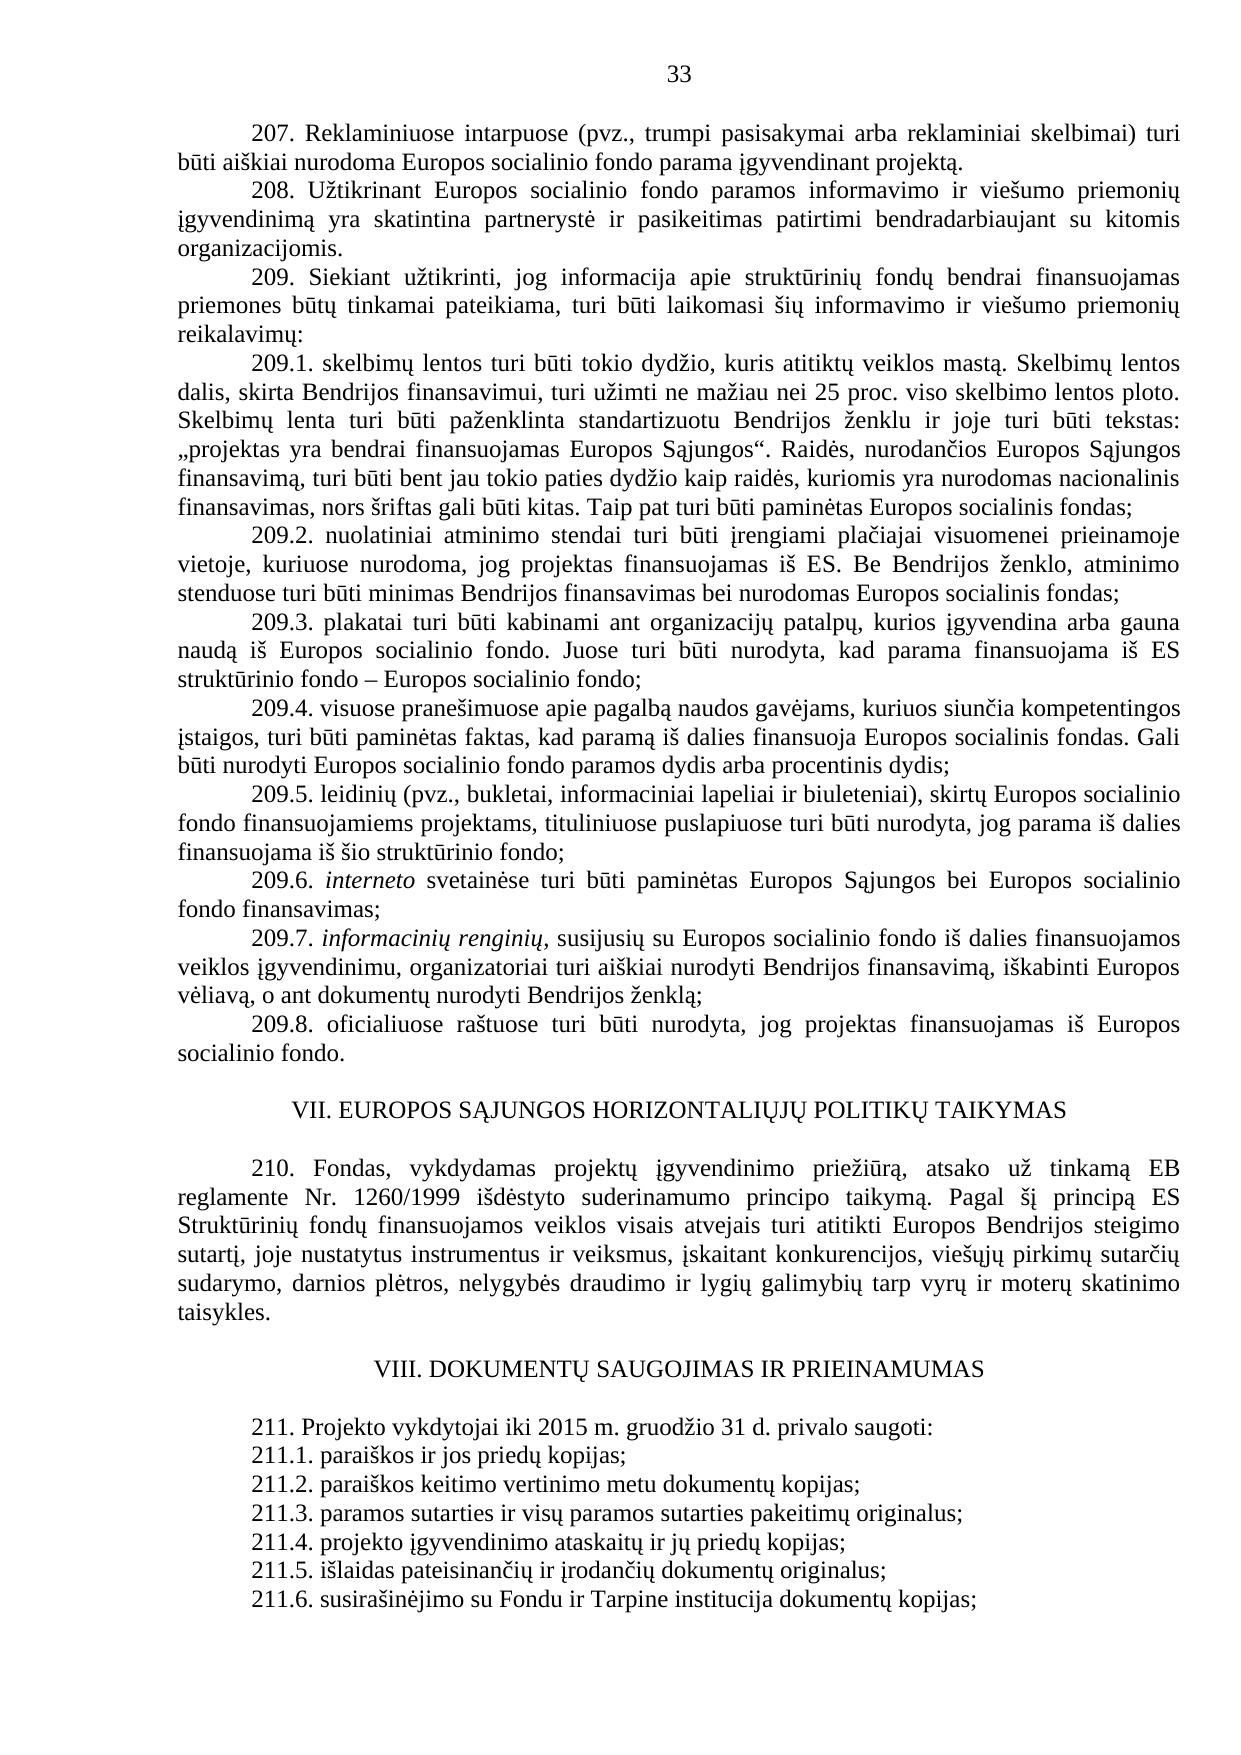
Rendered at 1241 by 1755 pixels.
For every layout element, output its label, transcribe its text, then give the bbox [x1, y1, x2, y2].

text 209.4. visuose pranešimuose apie pagalbą naudos gavėjams, kuriuos siunčia kompetentingos įstaigos, turi būti paminėtas faktas, kad paramą iš dalies finansuoja Europos socialinis fondas. Gali būti nurodyti Europos socialinio fondo paramos dydis arba procentinis dydis; [177, 693, 1181, 779]
text 211.2. paraiškos keitimo vertinimo metu dokumentų kopijas; [177, 1469, 1181, 1498]
text 211. Projekto vykdytojai iki 2015 m. gruodžio 31 d. privalo saugoti: [177, 1412, 1181, 1441]
text 209.6. interneto svetainėse turi būti paminėtas Europos Sąjungos bei Europos socialinio fondo finansavimas; [177, 866, 1181, 923]
text 211.4. projekto įgyvendinimo ataskaitų ir jų priedų kopijas; [177, 1527, 1181, 1556]
text 211.1. paraiškos ir jos priedų kopijas; [177, 1441, 1181, 1469]
text 211.6. susirašinėjimo su Fondu ir Tarpine institucija dokumentų kopijas; [177, 1584, 1181, 1613]
text 208. Užtikrinant Europos socialinio fondo paramos informavimo ir viešumo priemonių įgyvendinimą yra skatintina partnerystė ir pasikeitimas patirtimi bendradarbiaujant su kitomis organizacijomis. [177, 176, 1181, 262]
text 209.3. plakatai turi būti kabinami ant organizacijų patalpų, kurios įgyvendina arba gauna naudą iš Europos socialinio fondo. Juose turi būti nurodyta, kad parama finansuojama iš ES struktūrinio fondo – Europos socialinio fondo; [177, 607, 1181, 693]
text 209.1. skelbimų lentos turi būti tokio dydžio, kuris atitiktų veiklos mastą. Skelbimų lentos dalis, skirta Bendrijos finansavimui, turi užimti ne mažiau nei 25 proc. viso skelbimo lentos ploto. Skelbimų lenta turi būti paženklinta standartizuotu Bendrijos ženklu ir joje turi būti tekstas: „projektas yra bendrai finansuojamas Europos Sąjungos“. Raidės, nurodančios Europos Sąjungos finansavimą, turi būti bent jau tokio paties dydžio kaip raidės, kuriomis yra nurodomas nacionalinis finansavimas, nors šriftas gali būti kitas. Taip pat turi būti paminėtas Europos socialinis fondas; [177, 348, 1181, 521]
text 209.2. nuolatiniai atminimo stendai turi būti įrengiami plačiajai visuomenei prieinamoje vietoje, kuriuose nurodoma, jog projektas finansuojamas iš ES. Be Bendrijos ženklo, atminimo stenduose turi būti minimas Bendrijos finansavimas bei nurodomas Europos socialinis fondas; [177, 521, 1181, 607]
text 211.3. paramos sutarties ir visų paramos sutarties pakeitimų originalus; [177, 1498, 1181, 1527]
text 209. Siekiant užtikrinti, jog informacija apie struktūrinių fondų bendrai finansuojamas priemones būtų tinkamai pateikiama, turi būti laikomasi šių informavimo ir viešumo priemonių reikalavimų: [177, 262, 1181, 348]
text 209.7. informacinių renginių, susijusių su Europos socialinio fondo iš dalies finansuojamos veiklos įgyvendinimu, organizatoriai turi aiškiai nurodyti Bendrijos finansavimą, iškabinti Europos vėliavą, o ant dokumentų nurodyti Bendrijos ženklą; [177, 923, 1181, 1009]
text VIII. DOKUMENTŲ SAUGOJIMAS IR PRIEINAMUMAS [177, 1354, 1181, 1383]
text 211.5. išlaidas pateisinančių ir įrodančių dokumentų originalus; [177, 1556, 1181, 1584]
text 209.5. leidinių (pvz., bukletai, informaciniai lapeliai ir biuleteniai), skirtų Europos socialinio fondo finansuojamiems projektams, tituliniuose puslapiuose turi būti nurodyta, jog parama iš dalies finansuojama iš šio struktūrinio fondo; [177, 779, 1181, 866]
text 207. Reklaminiuose intarpuose (pvz., trumpi pasisakymai arba reklaminiai skelbimai) turi būti aiškiai nurodoma Europos socialinio fondo parama įgyvendinant projektą. [177, 118, 1181, 176]
text 210. Fondas, vykdydamas projektų įgyvendinimo priežiūrą, atsako už tinkamą EB reglamente Nr. 1260/1999 išdėstyto suderinamumo principo taikymą. Pagal šį principą ES Struktūrinių fondų finansuojamos veiklos visais atvejais turi atitikti Europos Bendrijos steigimo sutartį, joje nustatytus instrumentus ir veiksmus, įskaitant konkurencijos, viešųjų pirkimų sutarčių sudarymo, darnios plėtros, nelygybės draudimo ir lygių galimybių tarp vyrų ir moterų skatinimo taisykles. [177, 1153, 1181, 1326]
text 209.8. oficialiuose raštuose turi būti nurodyta, jog projektas finansuojamas iš Europos socialinio fondo. [177, 1009, 1181, 1067]
text VII. EUROPOS SĄJUNGOS HORIZONTALIŲJŲ POLITIKŲ TAIKYMAS [177, 1096, 1181, 1124]
